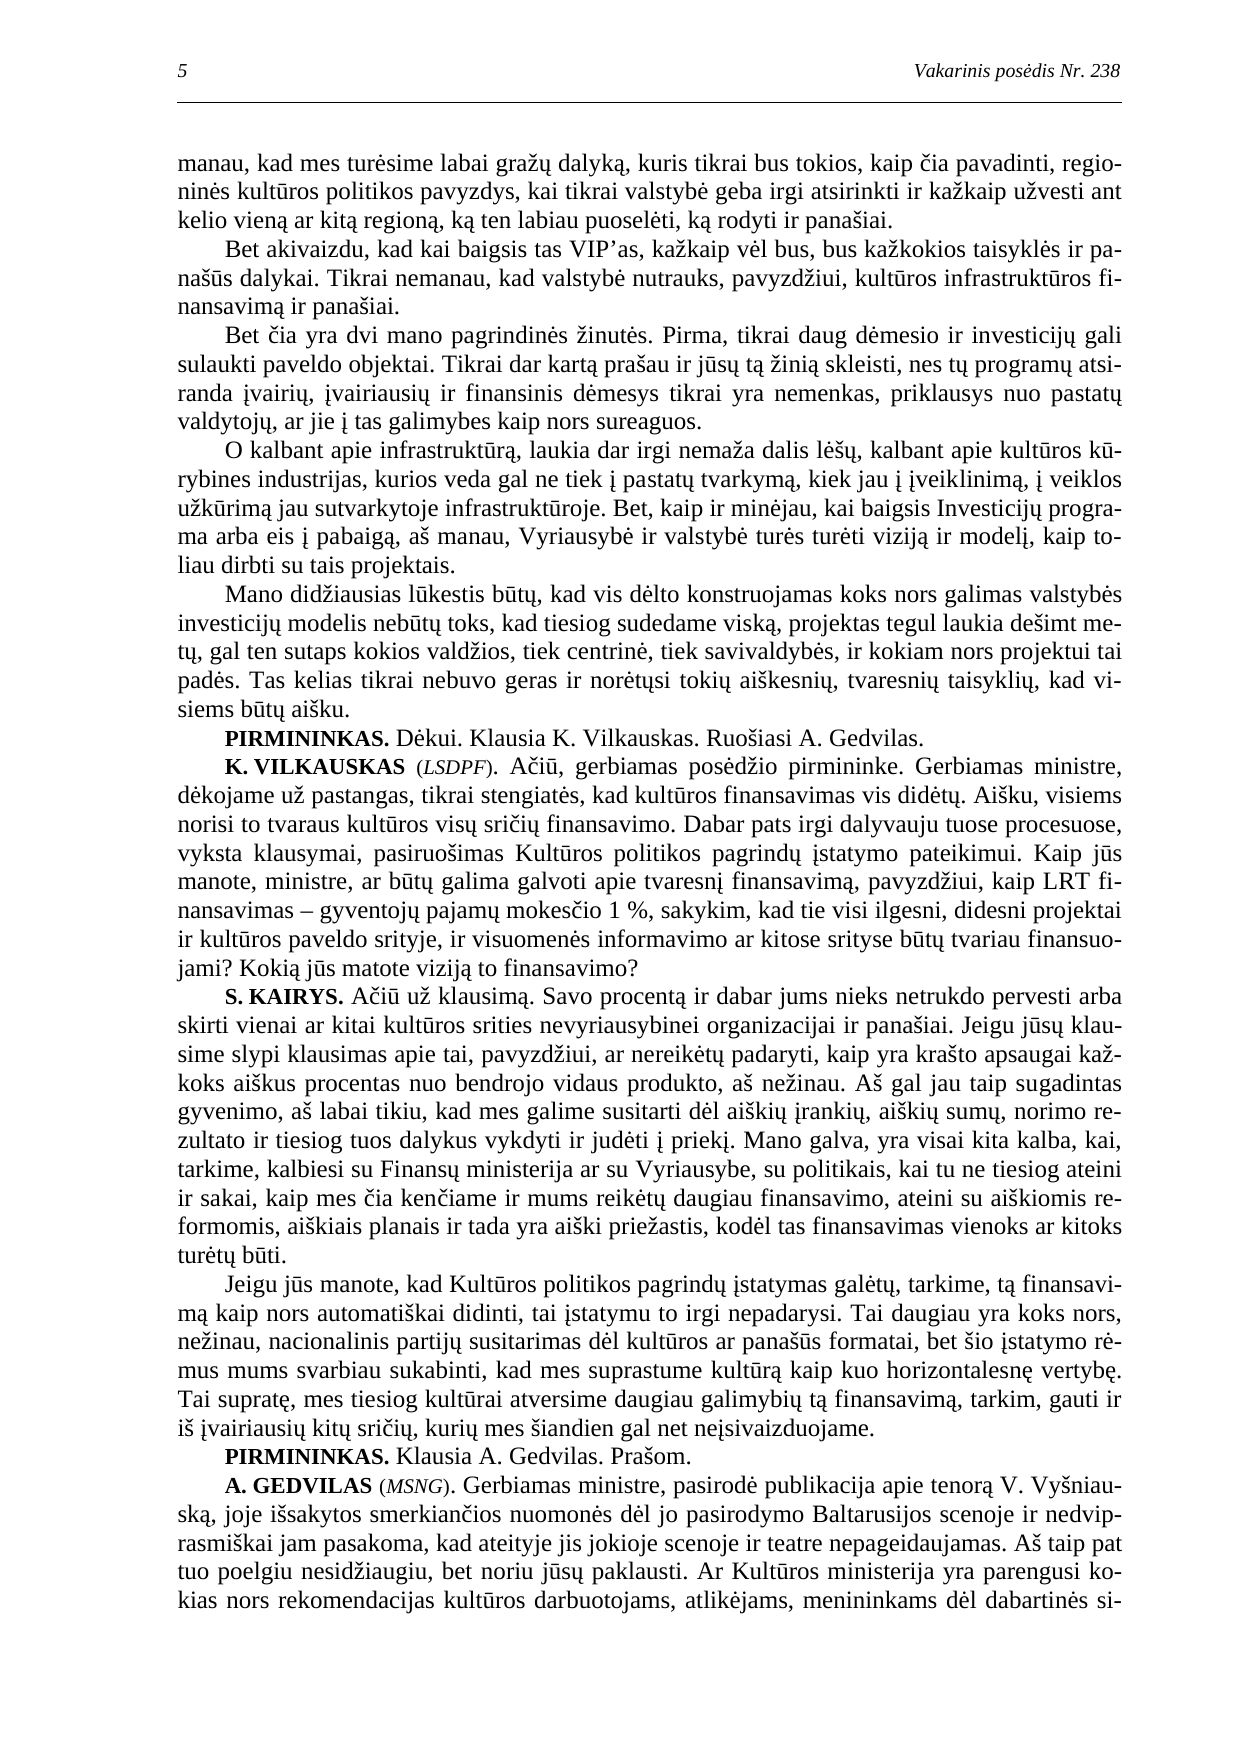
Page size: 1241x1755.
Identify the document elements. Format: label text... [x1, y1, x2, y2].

text Ma­no di­džiau­sias lū­kes­tis bū­tų, kad vis dėl­to kon­struo­ja­mas koks nors ga­li­mas vals­ty­bės in­ves­ti­ci­jų mo­de­lis ne­bū­tų toks, kad tie­siog su­de­da­me vis­ką, pro­jek­tas te­gul lau­kia de­šimt me­tų, gal ten su­taps ko­kios val­džios, tiek cen­tri­nė, tiek sa­vi­val­dy­bės, ir ko­kiam nors pro­jek­tui tai pa­dės. Tas ke­lias tik­rai ne­bu­vo ge­ras ir no­rė­tų­si to­kių aiš­kes­nių, tva­res­nių tai­syk­lių, kad vi­siems bū­tų aiš­ku. [177, 579, 1122, 723]
text K. VILKAUSKAS (LSDPF). Ačiū, ger­bia­mas po­sė­džio pir­mi­nin­ke. Ger­bia­mas mi­nist­re, dė­ko­ja­me už pa­stan­gas, tik­rai sten­gia­tės, kad kul­tū­ros fi­nan­sa­vi­mas vis di­dė­tų. Aiš­ku, vi­siems no­ri­si to tva­raus kul­tū­ros vi­sų sri­čių fi­nan­sa­vi­mo. Da­bar pats ir­gi da­ly­vau­ju tuo­se pro­ce­suo­se, vyks­ta klau­sy­mai, pa­si­ruo­ši­mas Kul­tū­ros po­li­ti­kos pa­grin­dų įsta­ty­mo pa­tei­ki­mui. Kaip jūs ma­no­te, mi­nist­re, ar bū­tų ga­li­ma gal­vo­ti apie tva­res­nį fi­nan­sa­vi­mą, pa­vyz­džiui, kaip LRT fi­nan­sa­vi­mas – gy­ven­to­jų pa­ja­mų mo­kes­čio 1 %, sa­ky­kim, kad tie vi­si il­ges­ni, di­des­ni pro­jek­tai ir kul­tū­ros pa­vel­do sri­ty­je, ir vi­suo­me­nės in­for­ma­vi­mo ar ki­to­se sri­ty­se bū­tų tva­riau fi­nan­suo­ja­mi? Ko­kią jūs ma­to­te vi­zi­ją to fi­nan­sa­vi­mo? [177, 751, 1122, 981]
text PIRMININKAS. Klau­sia A. Ged­vi­las. Pra­šom. [177, 1441, 1122, 1470]
text A. GEDVILAS (MSNG). Ger­bia­mas mi­nist­re, pa­si­ro­dė pub­li­ka­ci­ja apie te­no­rą V. Vyš­niau­s­ką, jo­je iš­sa­ky­tos smer­kian­čios nuo­mo­nės dėl jo pa­si­ro­dy­mo Bal­ta­ru­si­jos sce­no­je ir ne­dvip­ras­miš­kai jam pa­sa­ko­ma, kad at­ei­ty­je jis jo­kio­je sce­no­je ir te­at­re ne­pa­gei­dau­ja­mas. Aš taip pat tuo po­el­giu ne­si­džiau­giu, bet no­riu jū­sų pa­klaus­ti. Ar Kul­tū­ros mi­nis­te­ri­ja yra pa­ren­gu­si ko­kias nors re­ko­men­da­ci­jas kul­tū­ros dar­buo­to­jams, at­li­kė­jams, me­ni­nin­kams dėl da­bar­ti­nės si­ [177, 1470, 1122, 1614]
text Bet čia yra dvi ma­no pa­grin­di­nės ži­nu­tės. Pir­ma, tik­rai daug dė­me­sio ir in­ves­ti­ci­jų ga­li su­lauk­ti pa­vel­do ob­jek­tai. Tik­rai dar kar­tą pra­šau ir jū­sų tą ži­nią skleis­ti, nes tų pro­gra­mų at­si­ran­da įvai­rių, įvai­riau­sių ir fi­nan­si­nis dė­me­sys tik­rai yra ne­men­kas, pri­klau­sys nuo pa­sta­tų val­dy­to­jų, ar jie į tas ga­li­my­bes kaip nors su­re­a­guos. [177, 320, 1122, 435]
text ma­nau, kad mes tu­rė­si­me la­bai gra­žų da­ly­ką, ku­ris tik­rai bus to­kios, kaip čia pa­va­din­ti, re­gio­ni­nės kul­tū­ros po­li­ti­kos pa­vyz­dys, kai tik­rai vals­ty­bė ge­ba ir­gi at­si­rink­ti ir kaž­kaip už­ves­ti ant ke­lio vie­ną ar ki­tą re­gio­ną, ką ten la­biau puo­se­lė­ti, ką ro­dy­ti ir pa­na­šiai. [177, 148, 1122, 234]
text PIRMININKAS. Dė­kui. Klau­sia K. Vil­kaus­kas. Ruo­šia­si A. Ged­vi­las. [177, 723, 1122, 751]
text Bet aki­vaiz­du, kad kai baig­sis tas VIPʼas, kaž­kaip vėl bus, bus kaž­ko­kios tai­syk­lės ir pa­na­šūs da­ly­kai. Tik­rai ne­ma­nau, kad vals­ty­bė nu­trauks, pa­vyz­džiui, kul­tū­ros in­fra­struk­tū­ros fi­nan­sa­vi­mą ir pa­na­šiai. [177, 234, 1122, 320]
text O kal­bant apie in­fra­struk­tū­rą, lau­kia dar ir­gi ne­ma­ža da­lis lė­šų, kal­bant apie kul­tū­ros kū­ry­bi­nes in­dust­ri­jas, ku­rios ve­da gal ne tiek į pa­sta­tų tvar­ky­mą, kiek jau į įveik­li­ni­mą, į veik­los už­kū­ri­mą jau su­tvar­ky­to­je in­fra­struk­tū­ro­je. Bet, kaip ir mi­nė­jau, kai baig­sis In­ves­ti­ci­jų pro­gra­ma ar­ba eis į pa­bai­gą, aš ma­nau, Vy­riau­sy­bė ir vals­ty­bė tu­rės tu­rė­ti vi­zi­ją ir mo­de­lį, kaip to­liau dirb­ti su tais pro­jek­tais. [177, 435, 1122, 579]
text Jei­gu jūs ma­no­te, kad Kul­tū­ros po­li­ti­kos pa­grin­dų įsta­ty­mas ga­lė­tų, tar­ki­me, tą fi­nan­sa­vi­mą kaip nors au­to­ma­tiš­kai di­din­ti, tai įsta­ty­mu to ir­gi ne­pa­da­ry­si. Tai dau­giau yra koks nors, ne­ži­nau, na­cio­na­li­nis par­ti­jų su­si­ta­ri­mas dėl kul­tū­ros ar pa­na­šūs for­ma­tai, bet šio įsta­ty­mo rė­mus mums svar­biau su­ka­bin­ti, kad mes su­pras­tu­me kul­tū­rą kaip kuo ho­ri­zon­ta­les­nę ver­ty­bę. Tai su­pra­tę, mes tie­siog kul­tū­rai at­ver­si­me dau­giau ga­li­my­bių tą fi­nan­sa­vi­mą, tar­kim, gau­ti ir iš įvai­riau­sių ki­tų sri­čių, ku­rių mes šian­dien gal net ne­įsi­vaiz­duo­ja­me. [177, 1269, 1122, 1441]
text S. KAIRYS. Ačiū už klau­si­mą. Sa­vo pro­cen­tą ir da­bar jums nieks ne­truk­do per­ves­ti ar­ba skir­ti vie­nai ar ki­tai kul­tū­ros sri­ties ne­vy­riau­sy­bi­nei or­ga­ni­za­ci­jai ir pa­na­šiai. Jei­gu jū­sų klau­si­me sly­pi klau­si­mas apie tai, pa­vyz­džiui, ar ne­rei­kė­tų pa­da­ry­ti, kaip yra kraš­to ap­sau­gai kaž­koks aiš­kus pro­cen­tas nuo ben­dro­jo vi­daus pro­duk­to, aš ne­ži­nau. Aš gal jau taip su­ga­din­tas gy­ve­ni­mo, aš la­bai ti­kiu, kad mes ga­li­me su­si­tar­ti dėl aiš­kių įran­kių, aiš­kių su­mų, no­ri­mo re­zul­ta­to ir tie­siog tuos da­ly­kus vyk­dy­ti ir ju­dė­ti į prie­kį. Ma­no gal­va, yra vi­sai ki­ta kal­ba, kai, tar­ki­me, kal­bie­si su Fi­nan­sų mi­nis­te­ri­ja ar su Vy­riau­sy­be, su po­li­ti­kais, kai tu ne tie­siog at­ei­ni ir sa­kai, kaip mes čia ken­čia­me ir mums rei­kė­tų dau­giau fi­nan­sa­vi­mo, at­ei­ni su aiš­kio­mis re­for­mo­mis, aiš­kiais pla­nais ir ta­da yra aiš­ki prie­žas­tis, ko­dėl tas fi­nan­sa­vi­mas vie­noks ar ki­toks tu­rė­tų bū­ti. [177, 981, 1122, 1269]
